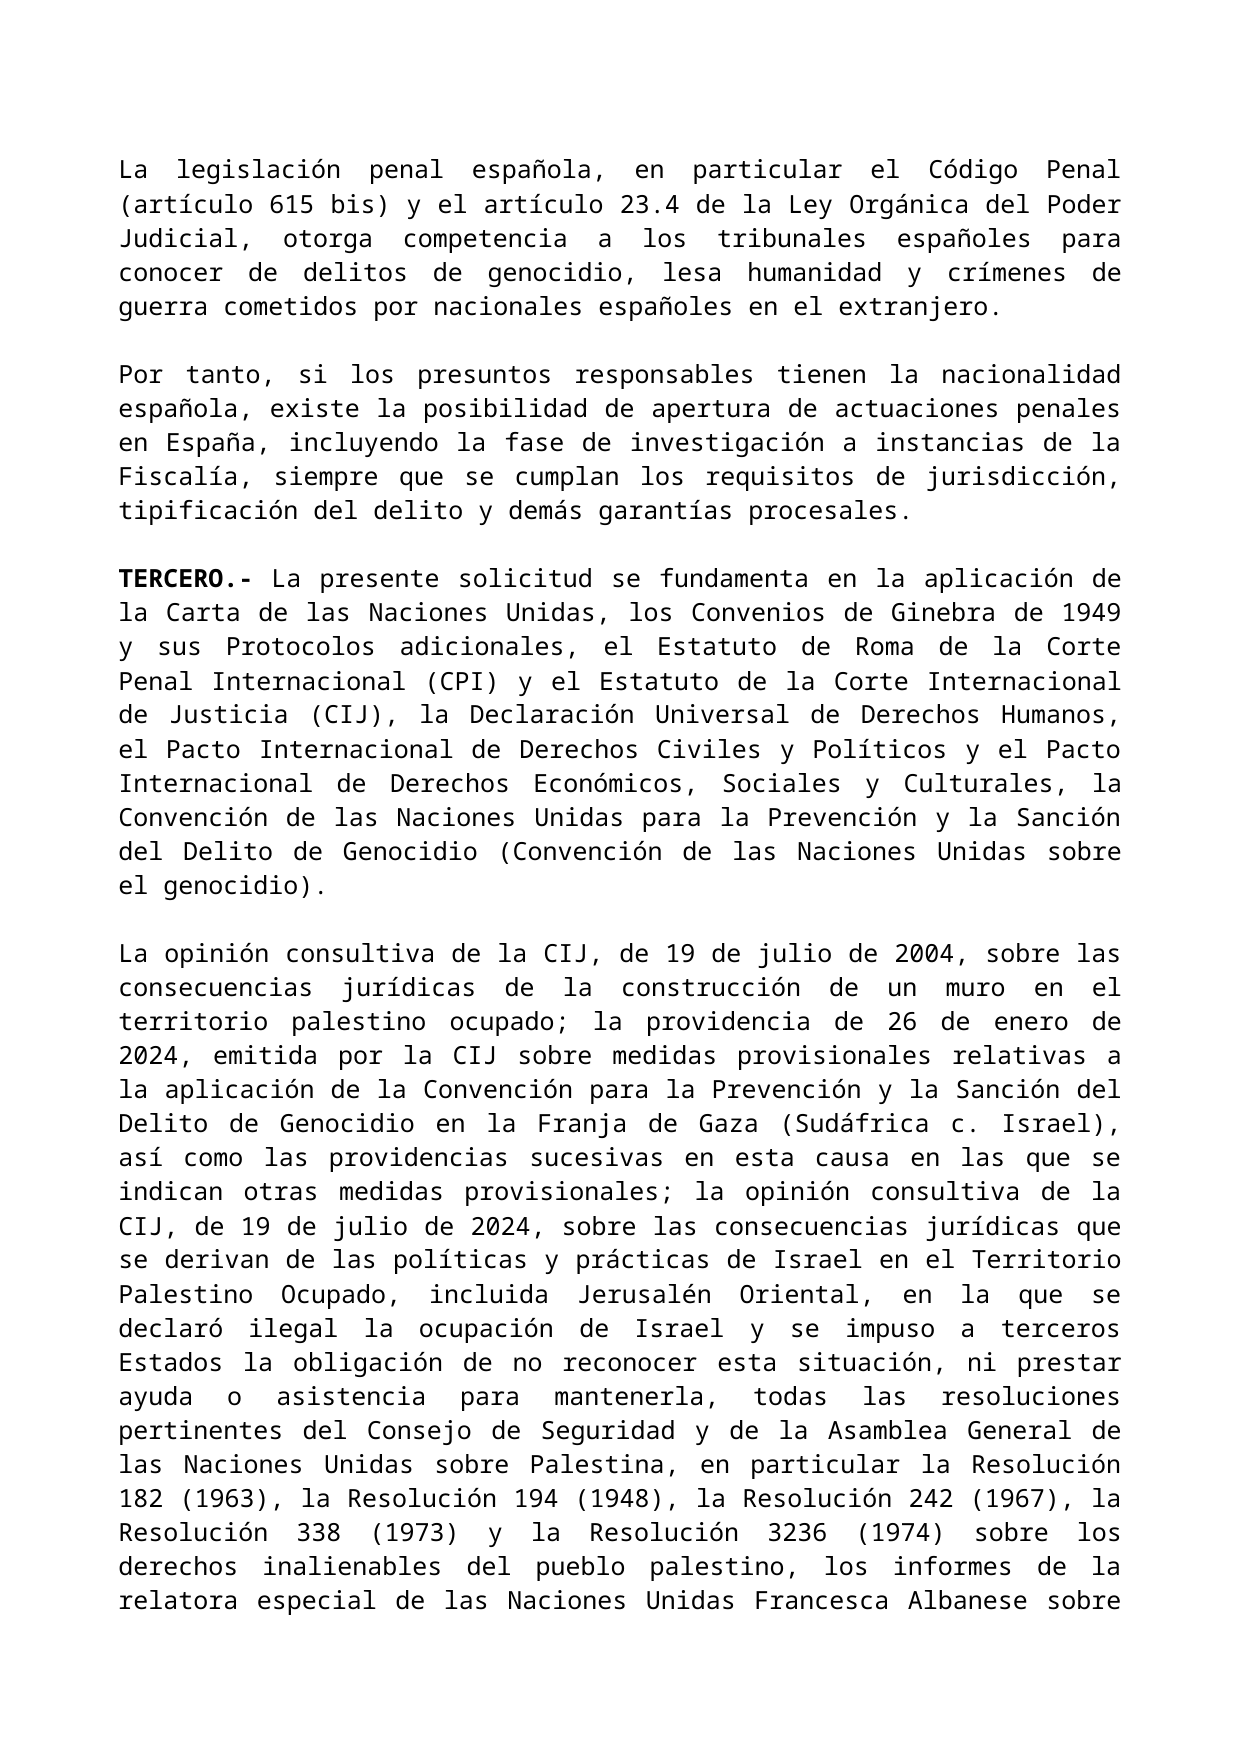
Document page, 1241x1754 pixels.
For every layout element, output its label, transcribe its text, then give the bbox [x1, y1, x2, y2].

text La opinión consultiva de la CIJ, de 19 de julio de 2004, sobre las consecuencias jurídicas de la construcción de un muro en el territorio palestino ocupado; la providencia de 26 de enero de 2024, emitida por la CIJ sobre medidas provisionales relativas a la aplicación de la Convención para la Prevención y la Sanción del Delito de Genocidio en la Franja de Gaza (Sudáfrica c. Israel), así como las providencias sucesivas en esta causa en las que se indican otras medidas provisionales; la opinión consultiva de la CIJ, de 19 de julio de 2024, sobre las consecuencias jurídicas que se derivan de las políticas y prácticas de Israel en el Territorio Palestino Ocupado, incluida Jerusalén Oriental, en la que se declaró ilegal la ocupación de Israel y se impuso a terceros Estados la obligación de no reconocer esta situación, ni prestar ayuda o asistencia para mantenerla, todas las resoluciones pertinentes del Consejo de Seguridad y de la Asamblea General de las Naciones Unidas sobre Palestina, en particular la Resolución 182 (1963), la Resolución 194 (1948), la Resolución 242 (1967), la Resolución 338 (1973) y la Resolución 3236 (1974) sobre los derechos inalienables del pueblo palestino, los informes de la relatora especial de las Naciones Unidas Francesca Albanese sobre [118, 936, 1122, 1617]
text Por tanto, si los presuntos responsables tienen la nacionalidad española, existe la posibilidad de apertura de actuaciones penales en España, incluyendo la fase de investigación a instancias de la Fiscalía, siempre que se cumplan los requisitos de jurisdicción, tipificación del delito y demás garantías procesales. [118, 357, 1122, 527]
text La legislación penal española, en particular el Código Penal (artículo 615 bis) y el artículo 23.4 de la Ley Orgánica del Poder Judicial, otorga competencia a los tribunales españoles para conocer de delitos de genocidio, lesa humanidad y crímenes de guerra cometidos por nacionales españoles en el extranjero. [118, 152, 1122, 322]
text TERCERO.- La presente solicitud se fundamenta en la aplicación de la Carta de las Naciones Unidas, los Convenios de Ginebra de 1949 y sus Protocolos adicionales, el Estatuto de Roma de la Corte Penal Internacional (CPI) y el Estatuto de la Corte Internacional de Justicia (CIJ), la Declaración Universal de Derechos Humanos, el Pacto Internacional de Derechos Civiles y Políticos y el Pacto Internacional de Derechos Económicos, Sociales y Culturales, la Convención de las Naciones Unidas para la Prevención y la Sanción del Delito de Genocidio (Convención de las Naciones Unidas sobre el genocidio). [118, 561, 1122, 902]
